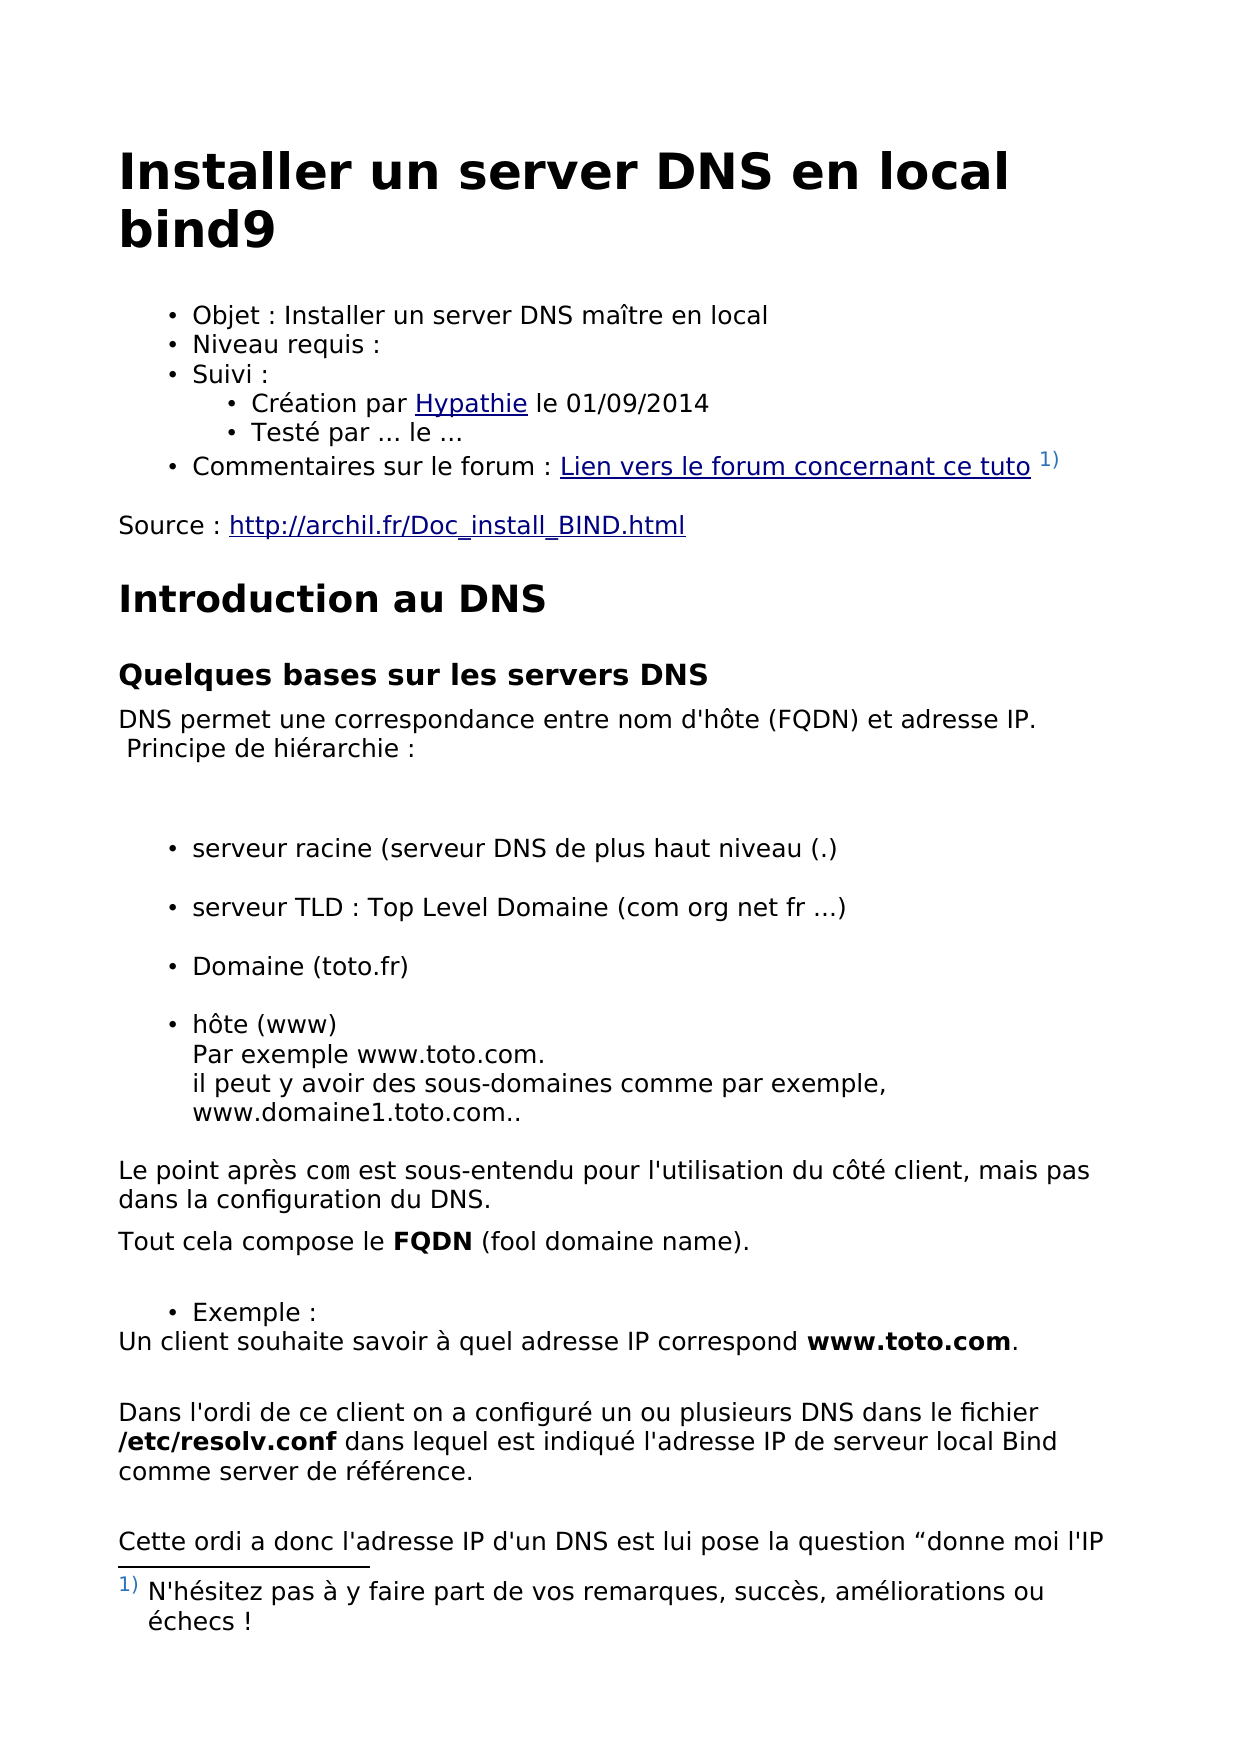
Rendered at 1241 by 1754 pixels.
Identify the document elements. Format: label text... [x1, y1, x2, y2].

subtitle Quelques bases sur les servers DNS [118, 659, 1122, 693]
text DNS permet une correspondance entre nom d'hôte (FQDN) et adresse IP. Principe de hiérarchie : [118, 705, 1122, 793]
subtitle Installer un server DNS en local bind9 [118, 143, 1122, 259]
subtitle Introduction au DNS [118, 578, 1122, 621]
text Dans l'ordi de ce client on a configuré un ou plusieurs DNS dans le fichier /etc/resolv.conf dans lequel est indiqué l'adresse IP de serveur local Bind comme server de référence. [118, 1398, 1122, 1515]
list Objet : Installer un server DNS maître en local [177, 302, 1122, 331]
text Tout cela compose le FQDN (fool domaine name). [118, 1227, 1122, 1256]
list Testé par ... le ... [236, 418, 1122, 447]
list Commentaires sur le forum : Lien vers le forum concernant ce tuto [177, 447, 1122, 481]
list Exemple : [177, 1298, 1122, 1328]
list N'hésitez pas à y faire part de vos remarques, succès, améliorations ou échecs ! [118, 1573, 1122, 1636]
list Niveau requis : [177, 331, 1122, 360]
list serveur TLD : Top Level Domaine (com org net fr ...) [177, 893, 1122, 922]
list hôte (www) Par exemple www.toto.com. il peut y avoir des sous-domaines comme par exemple, www.domaine1.toto.com.. [177, 1011, 1122, 1156]
text Cette ordi a donc l'adresse IP d'un DNS est lui pose la question “donne moi l'IP [118, 1528, 1122, 1557]
text Le point après com est sous-entendu pour l'utilisation du côté client, mais pas dans la configuration du DNS. [118, 1156, 1122, 1215]
list Domaine (toto.fr) [177, 952, 1122, 981]
list Création par Hypathie le 01/09/2014 [236, 389, 1122, 418]
text Source : http://archil.fr/Doc_install_BIND.html [118, 511, 1122, 540]
list serveur racine (serveur DNS de plus haut niveau (.) [177, 835, 1122, 864]
text Un client souhaite savoir à quel adresse IP correspond www.toto.com. [118, 1328, 1122, 1386]
list Suivi : [177, 360, 1122, 389]
